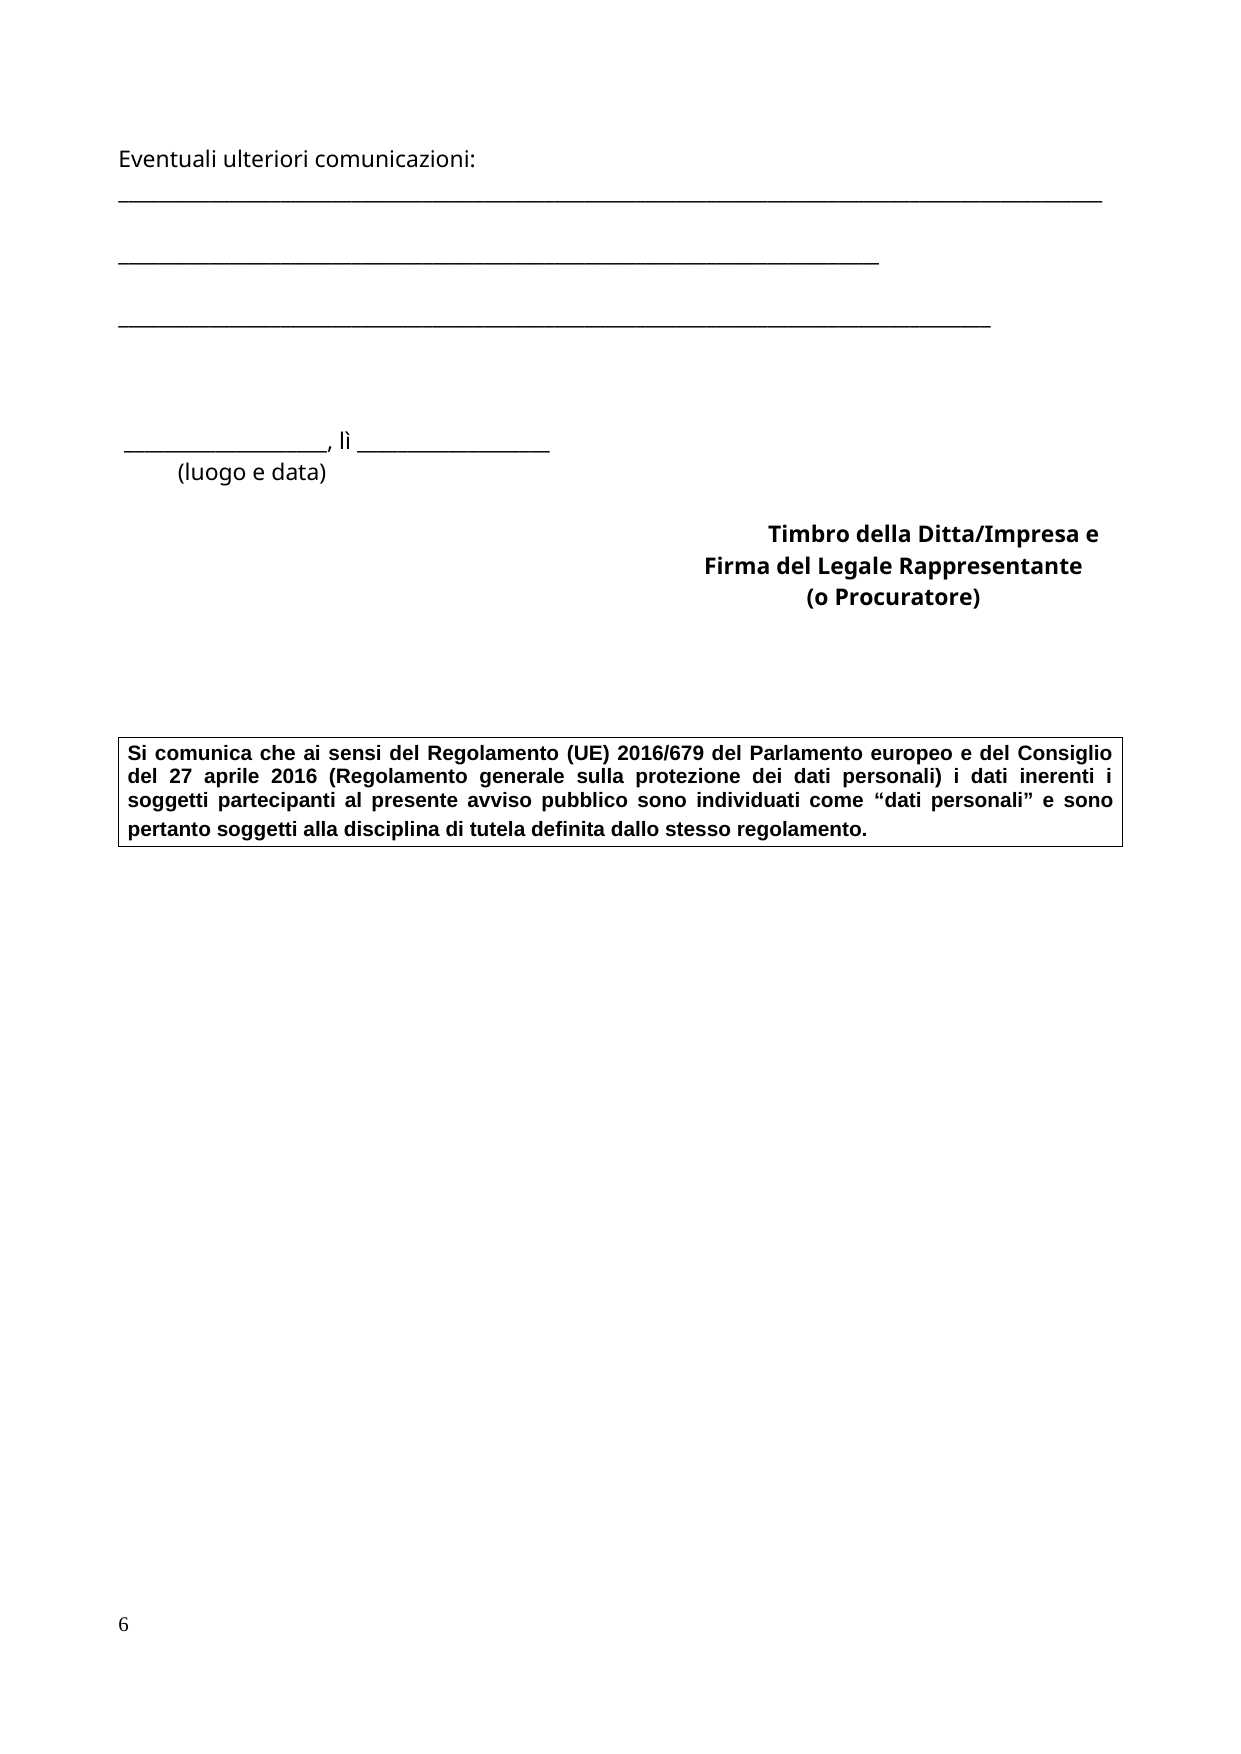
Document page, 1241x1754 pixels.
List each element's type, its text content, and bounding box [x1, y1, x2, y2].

text Firma del Legale Rappresentante [664, 550, 1122, 581]
text Eventuali ulteriori comunicazioni: [118, 143, 1122, 175]
text (luogo e data) [118, 456, 1108, 487]
text ____________________, lì ___________________ [118, 425, 1122, 456]
text Timbro della Ditta/Impresa e [118, 518, 1108, 550]
text ______________________________________________________________________________________ [118, 300, 1108, 331]
text (o Procuratore) [664, 581, 1122, 612]
text ____________________________________________________________________________________________________________________________________________________________________________ [118, 175, 1108, 268]
text Si comunica che ai sensi del Regolamento (UE) 2016/679 del Parlamento europeo e del Consiglio del 27 aprile 2016 (Regolamento generale sulla protezione dei dati personali) i dati inerenti i soggetti partecipanti al presente avviso pubblico sono individuati come “dati personali” e sono pertanto soggetti alla disciplina di tutela definita dallo stesso regolamento. [119, 738, 1122, 846]
